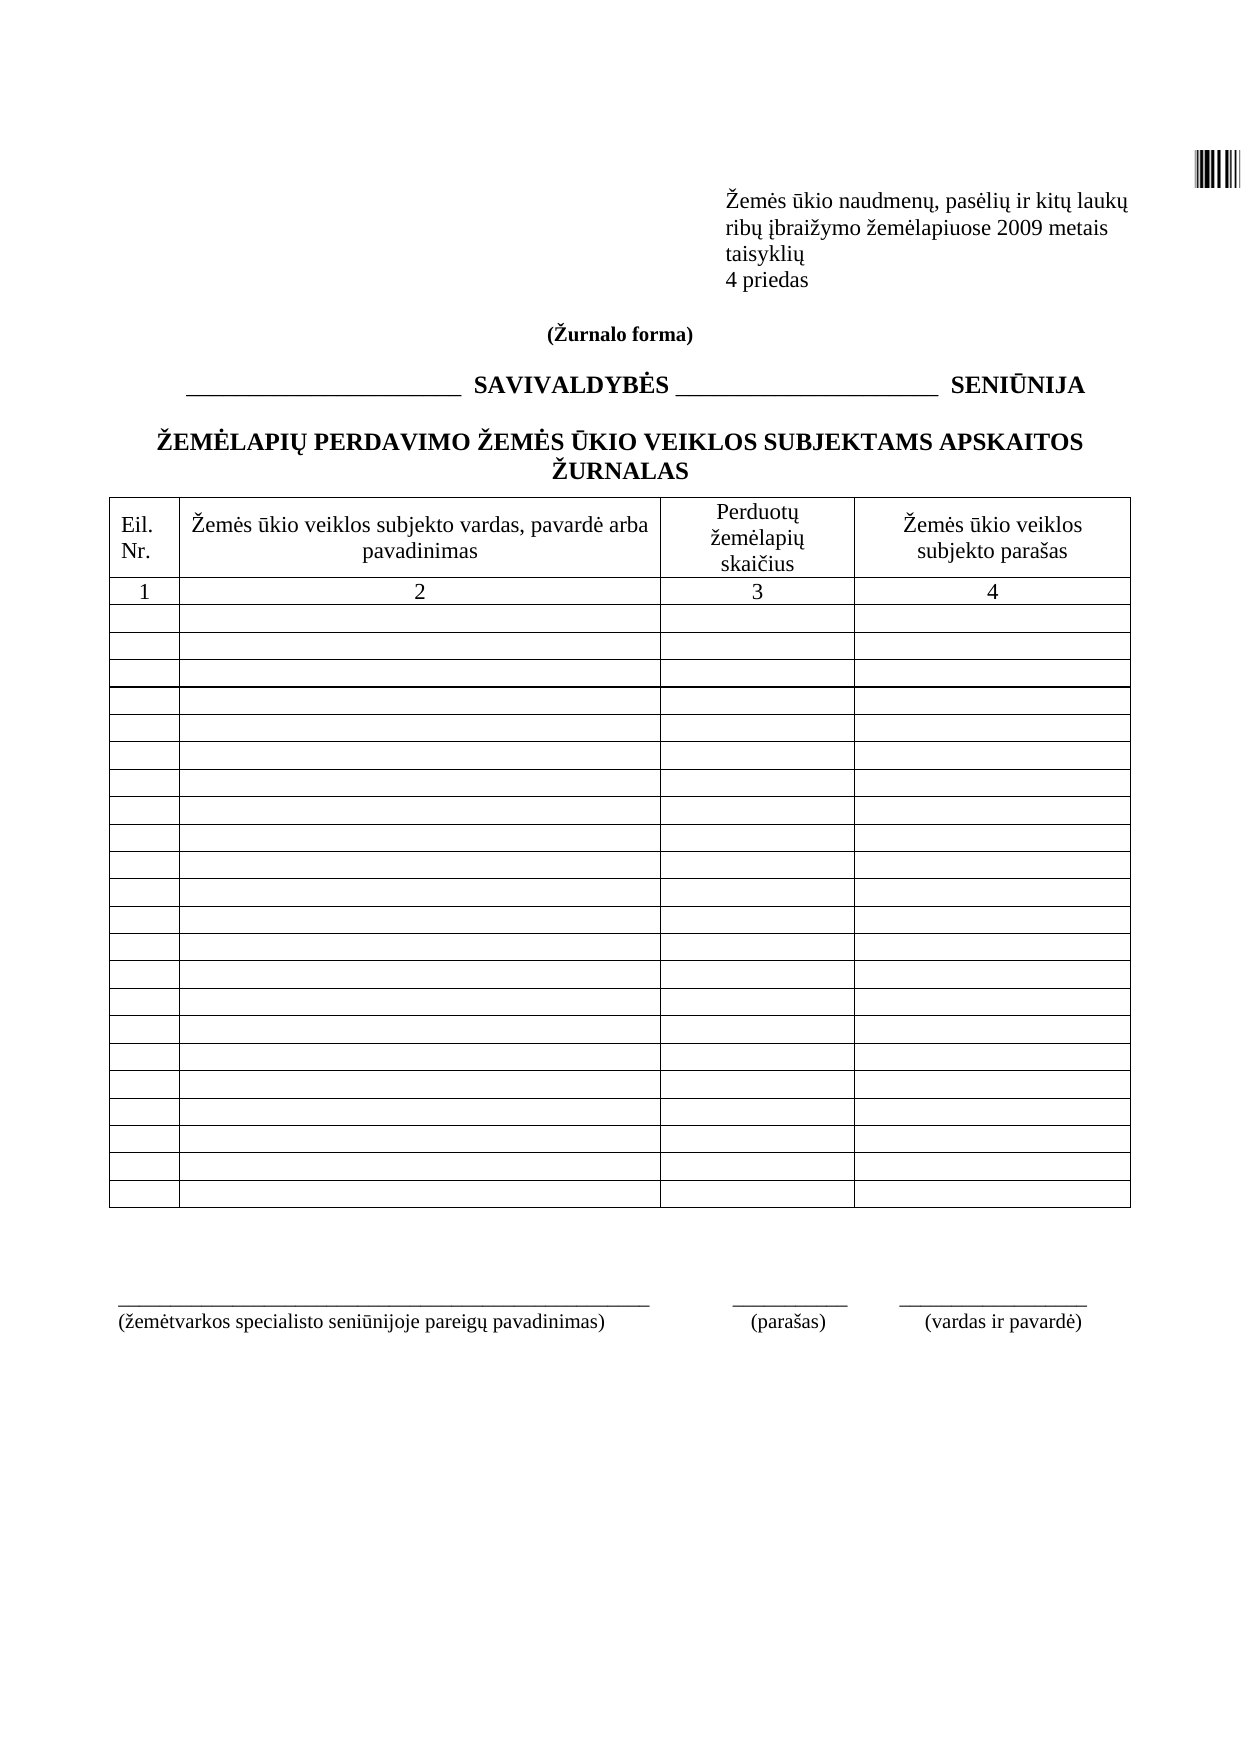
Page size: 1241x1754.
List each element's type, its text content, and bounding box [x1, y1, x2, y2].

table_cell [180, 961, 660, 988]
table_header Perduotų žemėlapių skaičius [661, 498, 854, 577]
table_cell [661, 633, 854, 659]
table_cell [855, 852, 1130, 878]
table_cell [110, 825, 179, 851]
table_cell [110, 797, 179, 823]
table_cell [661, 1044, 854, 1070]
table_cell [855, 742, 1130, 769]
table_cell [180, 688, 660, 714]
table_cell [180, 1071, 660, 1097]
table_cell [180, 989, 660, 1015]
table_cell [180, 1126, 660, 1152]
table_cell [855, 907, 1130, 933]
table_cell [180, 797, 660, 823]
table_cell [110, 742, 179, 769]
table_cell [855, 688, 1130, 714]
table_cell [661, 1016, 854, 1043]
table_cell [661, 770, 854, 796]
table_cell [180, 742, 660, 769]
table_cell [110, 1016, 179, 1043]
table_cell [180, 1153, 660, 1179]
table_cell 4 [855, 578, 1130, 604]
table_cell [661, 1126, 854, 1152]
table_cell [110, 605, 179, 632]
table_cell [180, 1044, 660, 1070]
table_cell [180, 825, 660, 851]
table_cell [855, 825, 1130, 851]
table_cell [855, 1099, 1130, 1125]
table_header [96, 188, 714, 293]
table_cell [661, 934, 854, 960]
table_cell [661, 688, 854, 714]
table_header Eil. Nr. [110, 498, 179, 577]
table_cell [110, 1071, 179, 1097]
table_cell 2 [180, 578, 660, 604]
table_cell [855, 797, 1130, 823]
table_cell [110, 907, 179, 933]
table_cell [661, 797, 854, 823]
table_cell 3 [661, 578, 854, 604]
table_cell [110, 1126, 179, 1152]
table_cell [180, 1099, 660, 1125]
table_cell [855, 1044, 1130, 1070]
table_cell [661, 1099, 854, 1125]
table_cell [661, 715, 854, 741]
table_cell [110, 934, 179, 960]
table_cell [180, 879, 660, 906]
table_cell [110, 633, 179, 659]
table_cell [180, 1181, 660, 1207]
table_cell [110, 1153, 179, 1179]
table_cell [855, 605, 1130, 632]
table_cell [855, 989, 1130, 1015]
text ______________________ savivaldybės _____________________ seniūnija [118, 370, 1122, 398]
table_cell [855, 934, 1130, 960]
table_cell [661, 605, 854, 632]
table_cell [855, 715, 1130, 741]
table_cell [855, 633, 1130, 659]
table_cell [661, 852, 854, 878]
table_cell [180, 907, 660, 933]
table_cell [110, 1099, 179, 1125]
table_cell [180, 770, 660, 796]
table_cell [661, 1181, 854, 1207]
table_cell [855, 660, 1130, 686]
table_cell [855, 961, 1130, 988]
table_cell [855, 1153, 1130, 1179]
text ___________________________________________________ ___________ __________________ [118, 1285, 1122, 1309]
table_cell [855, 1071, 1130, 1097]
table_cell [855, 1016, 1130, 1043]
table_cell [110, 879, 179, 906]
table_cell [180, 633, 660, 659]
table_cell [180, 1016, 660, 1043]
table_header Žemės ūkio veiklos subjekto parašas [855, 498, 1130, 577]
table_cell [110, 961, 179, 988]
table_cell [180, 715, 660, 741]
table_cell [110, 852, 179, 878]
table_cell [855, 1126, 1130, 1152]
table_header Žemės ūkio naudmenų, pasėlių ir kitų laukų ribų įbraižymo žemėlapiuose 2009 metais taisyklių 4 priedas [714, 188, 1144, 293]
table_cell [661, 961, 854, 988]
subtitle žemėlapių pERDAVIMO ŽEMĖS ūkio veiklos subjektams APSKAITOS žurnalas [118, 427, 1122, 485]
table_cell [661, 1071, 854, 1097]
table_cell [110, 715, 179, 741]
table_cell [110, 770, 179, 796]
table_cell [661, 742, 854, 769]
table_cell 1 [110, 578, 179, 604]
table_cell [661, 660, 854, 686]
table_cell [855, 1181, 1130, 1207]
table_cell [661, 1153, 854, 1179]
table_cell [180, 605, 660, 632]
table_cell [110, 1181, 179, 1207]
table_cell [855, 770, 1130, 796]
table_header Žemės ūkio veiklos subjekto vardas, pavardė arba pavadinimas [180, 498, 660, 577]
table_cell [180, 934, 660, 960]
text (Žurnalo forma) [118, 322, 1122, 346]
table_cell [110, 688, 179, 714]
table_cell [180, 660, 660, 686]
table_cell [110, 660, 179, 686]
text (žemėtvarkos specialisto seniūnijoje pareigų pavadinimas) (parašas) (vardas ir pavardė) [118, 1309, 1122, 1333]
table_cell [661, 989, 854, 1015]
table_cell [661, 825, 854, 851]
table_cell [110, 1044, 179, 1070]
table_cell [180, 852, 660, 878]
table_cell [661, 907, 854, 933]
table_cell [855, 879, 1130, 906]
table_cell [110, 989, 179, 1015]
table_cell [661, 879, 854, 906]
